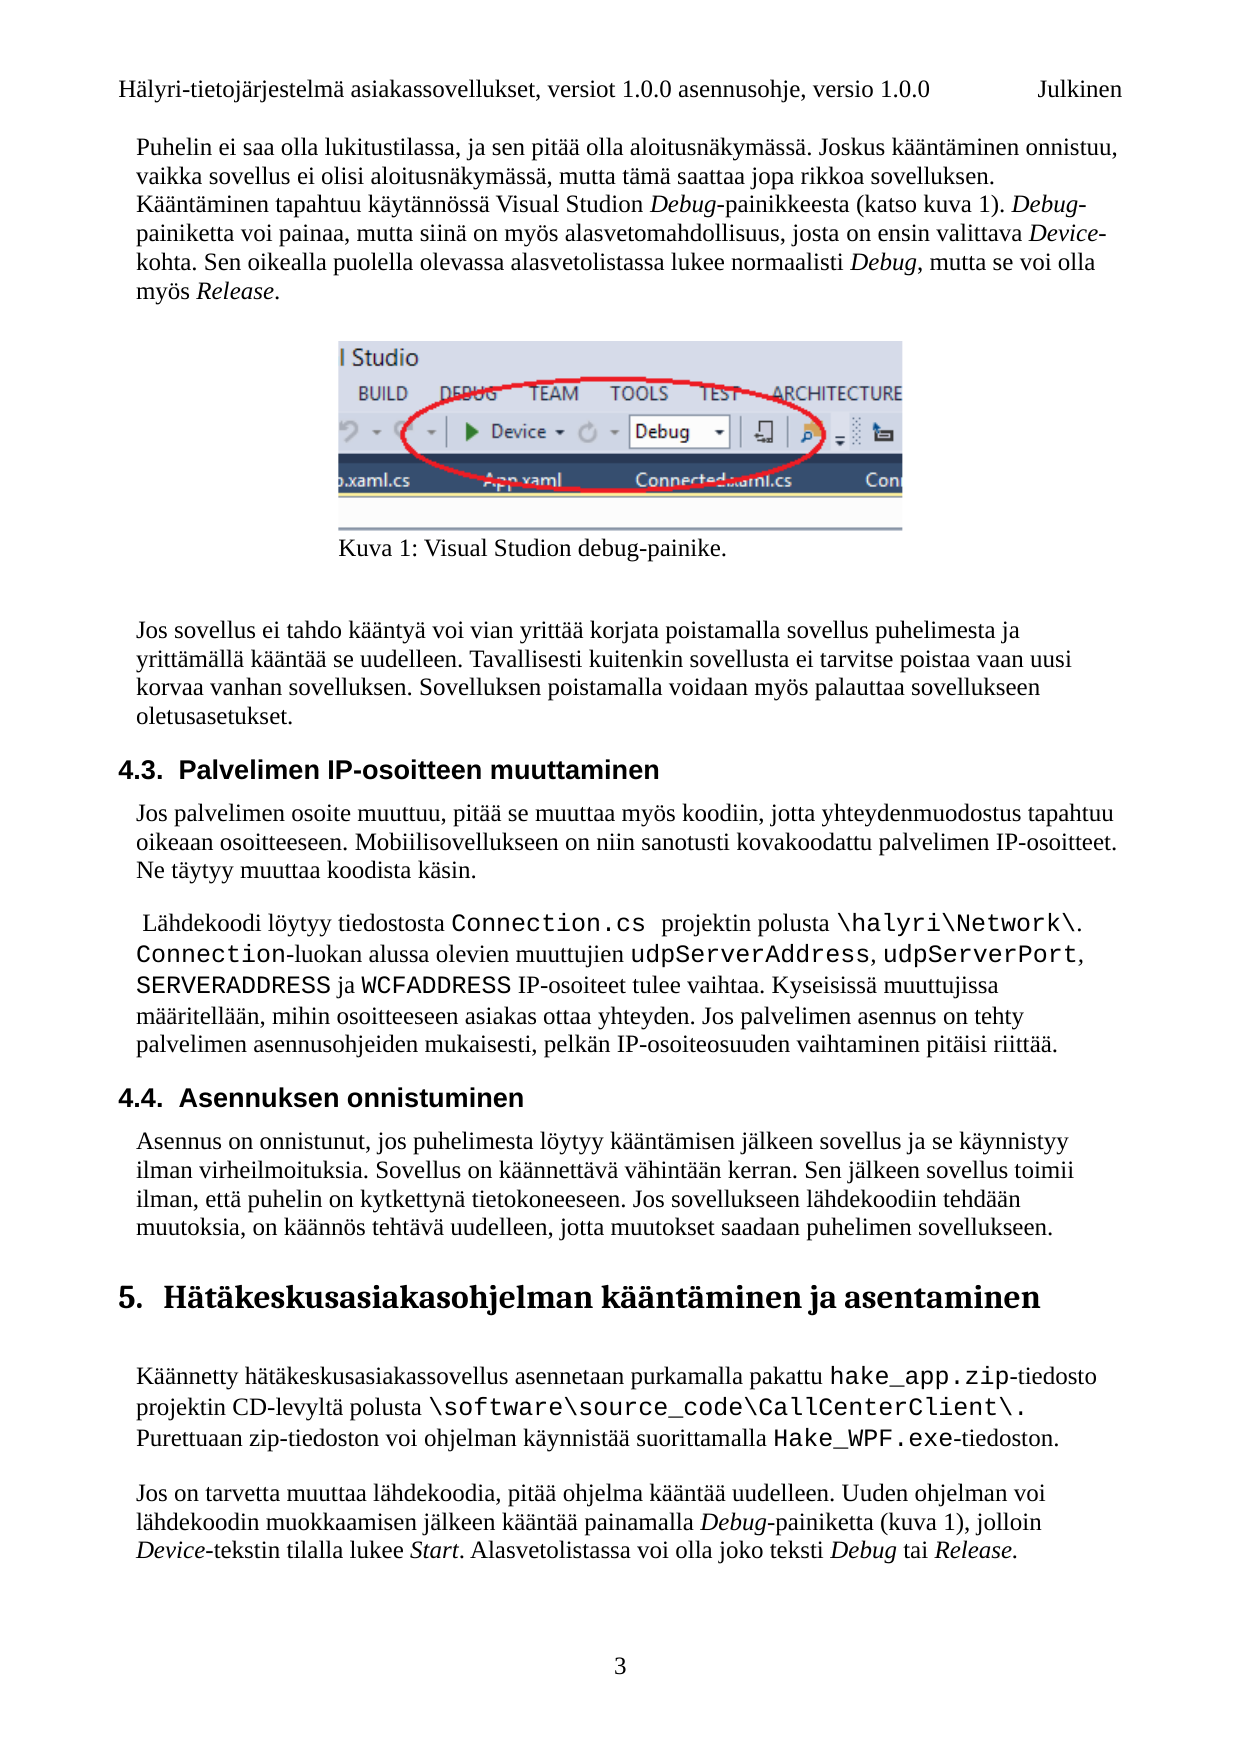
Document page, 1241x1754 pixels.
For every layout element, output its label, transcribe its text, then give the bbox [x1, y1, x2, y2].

text Jos on tarvetta muuttaa lähdekoodia, pitää ohjelma kääntää uudelleen. Uuden ohjelman voi lähdekoodin muokkaamisen jälkeen kääntää painamalla Debug-painiketta (kuva 1), jolloin Device-tekstin tilalla lukee Start. Alasvetolistassa voi olla joko teksti Debug tai Release. [136, 1478, 1122, 1564]
subtitle Asennuksen onnistuminen [118, 1082, 1122, 1114]
subtitle Hätäkeskusasiakasohjelman kääntäminen ja asentaminen [118, 1279, 1098, 1317]
text Jos palvelimen osoite muuttuu, pitää se muuttaa myös koodiin, jotta yhteydenmuodostus tapahtuu oikeaan osoitteeseen. Mobiilisovellukseen on niin sanotusti kovakoodattu palvelimen IP-osoitteet. Ne täytyy muuttaa koodista käsin. [136, 798, 1122, 884]
picture [338, 341, 903, 534]
text Käännetty hätäkeskusasiakassovellus asennetaan purkamalla pakattu hake_app.zip-tiedosto projektin CD-levyltä polusta \software\source_code\CallCenterClient\. Purettuaan zip-tiedoston voi ohjelman käynnistää suorittamalla Hake_WPF.exe-tiedoston. [136, 1361, 1122, 1454]
text Lähdekoodi löytyy tiedostosta Connection.cs projektin polusta \halyri\Network\. Connection-luokan alussa olevien muuttujien udpServerAddress, udpServerPort, SERVERADDRESS ja WCFADDRESS IP-osoiteet tulee vaihtaa. Kyseisissä muuttujissa määritellään, mihin osoitteeseen asiakas ottaa yhteyden. Jos palvelimen asennus on tehty palvelimen asennusohjeiden mukaisesti, pelkän IP-osoiteosuuden vaihtaminen pitäisi riittää. [136, 908, 1122, 1058]
text Asennus on onnistunut, jos puhelimesta löytyy kääntämisen jälkeen sovellus ja se käynnistyy ilman virheilmoituksia. Sovellus on käännettävä vähintään kerran. Sen jälkeen sovellus toimii ilman, että puhelin on kytkettynä tietokoneeseen. Jos sovellukseen lähdekoodiin tehdään muutoksia, on käännös tehtävä uudelleen, jotta muutokset saadaan puhelimen sovellukseen. [136, 1126, 1122, 1241]
text Puhelin ei saa olla lukitustilassa, ja sen pitää olla aloitusnäkymässä. Joskus kääntäminen onnistuu, vaikka sovellus ei olisi aloitusnäkymässä, mutta tämä saattaa jopa rikkoa sovelluksen. Kääntäminen tapahtuu käytännössä Visual Studion Debug-painikkeesta (katso kuva 1). Debug-painiketta voi painaa, mutta siinä on myös alasvetomahdollisuus, josta on ensin valittava Device-kohta. Sen oikealla puolella olevassa alasvetolistassa lukee normaalisti Debug, mutta se voi olla myös Release. [136, 132, 1122, 304]
subtitle Palvelimen IP-osoitteen muuttaminen [118, 754, 1122, 785]
text Kuva 1: Visual Studion debug-painike. [338, 534, 902, 562]
text Jos sovellus ei tahdo kääntyä voi vian yrittää korjata poistamalla sovellus puhelimesta ja yrittämällä kääntää se uudelleen. Tavallisesti kuitenkin sovellusta ei tarvitse poistaa vaan uusi korvaa vanhan sovelluksen. Sovelluksen poistamalla voidaan myös palauttaa sovellukseen oletusasetukset. [136, 615, 1122, 730]
